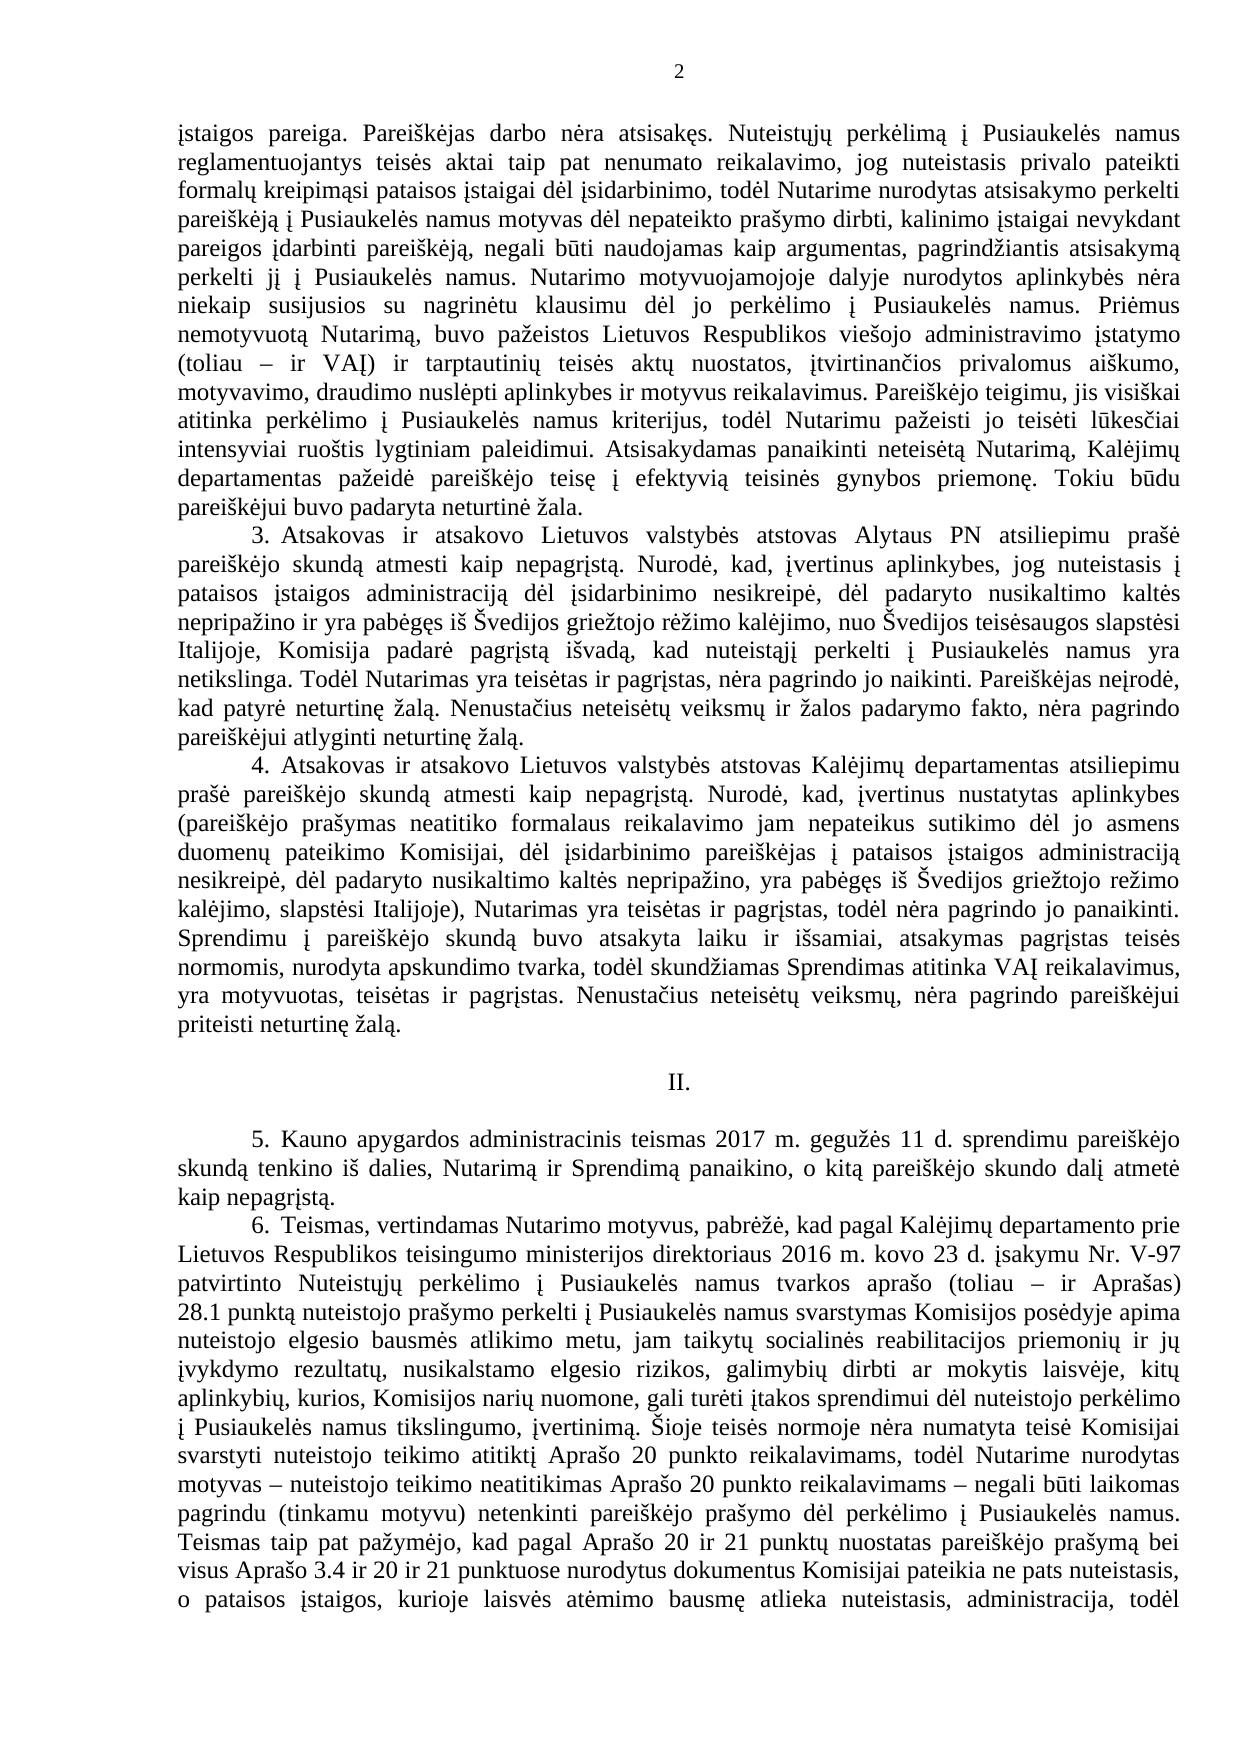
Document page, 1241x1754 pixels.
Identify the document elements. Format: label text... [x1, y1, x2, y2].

text 3. Atsakovas ir atsakovo Lietuvos valstybės atstovas Alytaus PN atsiliepimu prašė pareiškėjo skundą atmesti kaip nepagrįstą. Nurodė, kad, įvertinus aplinkybes, jog nuteistasis į pataisos įstaigos administraciją dėl įsidarbinimo nesikreipė, dėl padaryto nusikaltimo kaltės nepripažino ir yra pabėgęs iš Švedijos griežtojo rėžimo kalėjimo, nuo Švedijos teisėsaugos slapstėsi Italijoje, Komisija padarė pagrįstą išvadą, kad nuteistąjį perkelti į Pusiaukelės namus yra netikslinga. Todėl Nutarimas yra teisėtas ir pagrįstas, nėra pagrindo jo naikinti. Pareiškėjas neįrodė, kad patyrė neturtinę žalą. Nenustačius neteisėtų veiksmų ir žalos padarymo fakto, nėra pagrindo pareiškėjui atlyginti neturtinę žalą. [177, 521, 1181, 751]
text II. [177, 1067, 1181, 1096]
text 5. Kauno apygardos administracinis teismas 2017 m. gegužės 11 d. sprendimu pareiškėjo skundą tenkino iš dalies, Nutarimą ir Sprendimą panaikino, o kitą pareiškėjo skundo dalį atmetė kaip nepagrįstą. [177, 1124, 1181, 1211]
text įstaigos pareiga. Pareiškėjas darbo nėra atsisakęs. Nuteistųjų perkėlimą į Pusiaukelės namus reglamentuojantys teisės aktai taip pat nenumato reikalavimo, jog nuteistasis privalo pateikti formalų kreipimąsi pataisos įstaigai dėl įsidarbinimo, todėl Nutarime nurodytas atsisakymo perkelti pareiškėją į Pusiaukelės namus motyvas dėl nepateikto prašymo dirbti, kalinimo įstaigai nevykdant pareigos įdarbinti pareiškėją, negali būti naudojamas kaip argumentas, pagrindžiantis atsisakymą perkelti jį į Pusiaukelės namus. Nutarimo motyvuojamojoje dalyje nurodytos aplinkybės nėra niekaip susijusios su nagrinėtu klausimu dėl jo perkėlimo į Pusiaukelės namus. Priėmus nemotyvuotą Nutarimą, buvo pažeistos Lietuvos Respublikos viešojo administravimo įstatymo (toliau – ir VAĮ) ir tarptautinių teisės aktų nuostatos, įtvirtinančios privalomus aiškumo, motyvavimo, draudimo nuslėpti aplinkybes ir motyvus reikalavimus. Pareiškėjo teigimu, jis visiškai atitinka perkėlimo į Pusiaukelės namus kriterijus, todėl Nutarimu pažeisti jo teisėti lūkesčiai intensyviai ruoštis lygtiniam paleidimui. Atsisakydamas panaikinti neteisėtą Nutarimą, Kalėjimų departamentas pažeidė pareiškėjo teisę į efektyvią teisinės gynybos priemonę. Tokiu būdu pareiškėjui buvo padaryta neturtinė žala. [177, 118, 1181, 521]
text 4. Atsakovas ir atsakovo Lietuvos valstybės atstovas Kalėjimų departamentas atsiliepimu prašė pareiškėjo skundą atmesti kaip nepagrįstą. Nurodė, kad, įvertinus nustatytas aplinkybes (pareiškėjo prašymas neatitiko formalaus reikalavimo jam nepateikus sutikimo dėl jo asmens duomenų pateikimo Komisijai, dėl įsidarbinimo pareiškėjas į pataisos įstaigos administraciją nesikreipė, dėl padaryto nusikaltimo kaltės nepripažino, yra pabėgęs iš Švedijos griežtojo režimo kalėjimo, slapstėsi Italijoje), Nutarimas yra teisėtas ir pagrįstas, todėl nėra pagrindo jo panaikinti. Sprendimu į pareiškėjo skundą buvo atsakyta laiku ir išsamiai, atsakymas pagrįstas teisės normomis, nurodyta apskundimo tvarka, todėl skundžiamas Sprendimas atitinka VAĮ reikalavimus, yra motyvuotas, teisėtas ir pagrįstas. Nenustačius neteisėtų veiksmų, nėra pagrindo pareiškėjui priteisti neturtinę žalą. [177, 751, 1181, 1038]
text 6. Teismas, vertindamas Nutarimo motyvus, pabrėžė, kad pagal Kalėjimų departamento prie Lietuvos Respublikos teisingumo ministerijos direktoriaus 2016 m. kovo 23 d. įsakymu Nr. V-97 patvirtinto Nuteistųjų perkėlimo į Pusiaukelės namus tvarkos aprašo (toliau – ir Aprašas) 28.1 punktą nuteistojo prašymo perkelti į Pusiaukelės namus svarstymas Komisijos posėdyje apima nuteistojo elgesio bausmės atlikimo metu, jam taikytų socialinės reabilitacijos priemonių ir jų įvykdymo rezultatų, nusikalstamo elgesio rizikos, galimybių dirbti ar mokytis laisvėje, kitų aplinkybių, kurios, Komisijos narių nuomone, gali turėti įtakos sprendimui dėl nuteistojo perkėlimo į Pusiaukelės namus tikslingumo, įvertinimą. Šioje teisės normoje nėra numatyta teisė Komisijai svarstyti nuteistojo teikimo atitiktį Aprašo 20 punkto reikalavimams, todėl Nutarime nurodytas motyvas – nuteistojo teikimo neatitikimas Aprašo 20 punkto reikalavimams – negali būti laikomas pagrindu (tinkamu motyvu) netenkinti pareiškėjo prašymo dėl perkėlimo į Pusiaukelės namus. Teismas taip pat pažymėjo, kad pagal Aprašo 20 ir 21 punktų nuostatas pareiškėjo prašymą bei visus Aprašo 3.4 ir 20 ir 21 punktuose nurodytus dokumentus Komisijai pateikia ne pats nuteistasis, o pataisos įstaigos, kurioje laisvės atėmimo bausmę atlieka nuteistasis, administracija, todėl [177, 1211, 1181, 1613]
